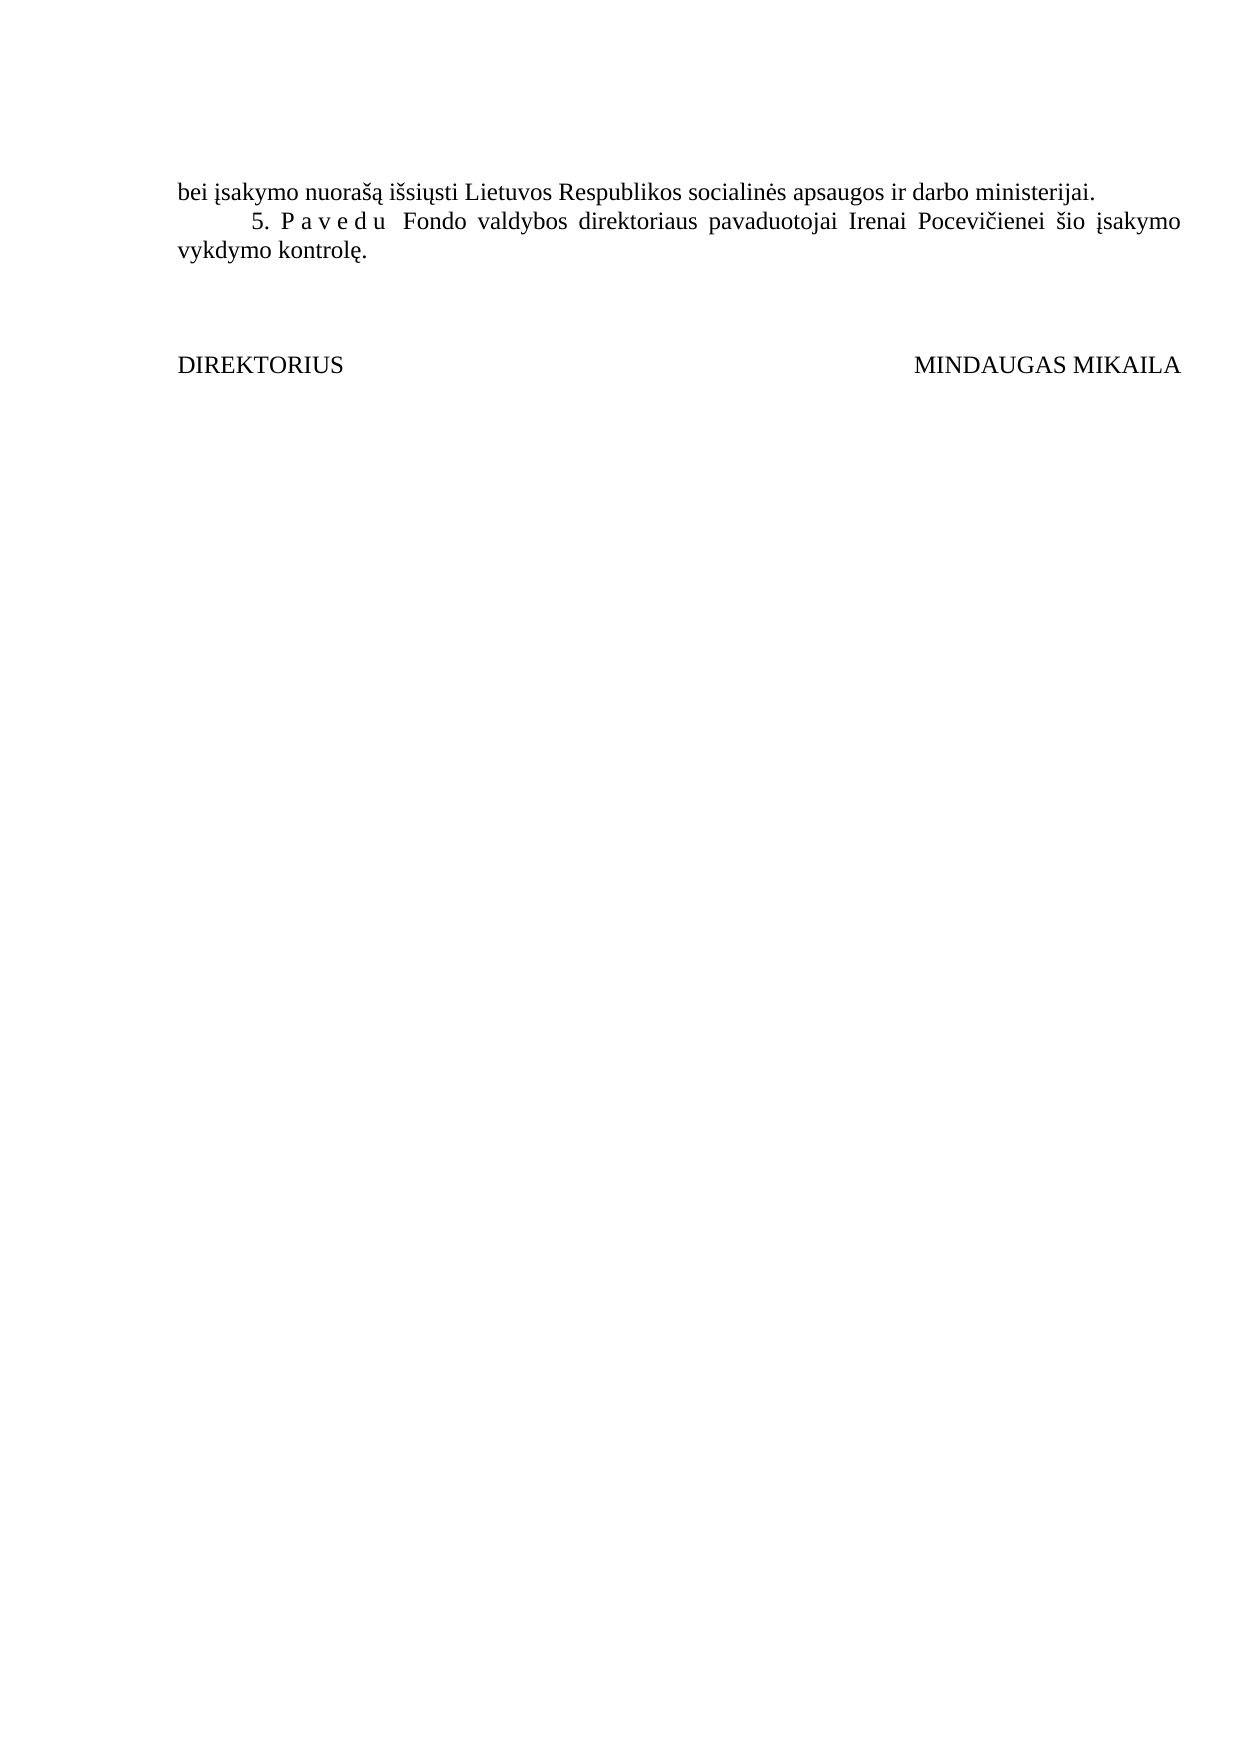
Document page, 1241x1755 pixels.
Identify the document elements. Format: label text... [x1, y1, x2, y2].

text bei įsakymo nuorašą išsiųsti Lietuvos Respublikos socialinės apsaugos ir darbo ministerijai. [177, 177, 1181, 206]
text DIREKTORIUS MINDAUGAS MIKAILA [177, 350, 1181, 378]
text 5. Pavedu Fondo valdybos direktoriaus pavaduotojai Irenai Pocevičienei šio įsakymo vykdymo kontrolę. [177, 206, 1181, 263]
